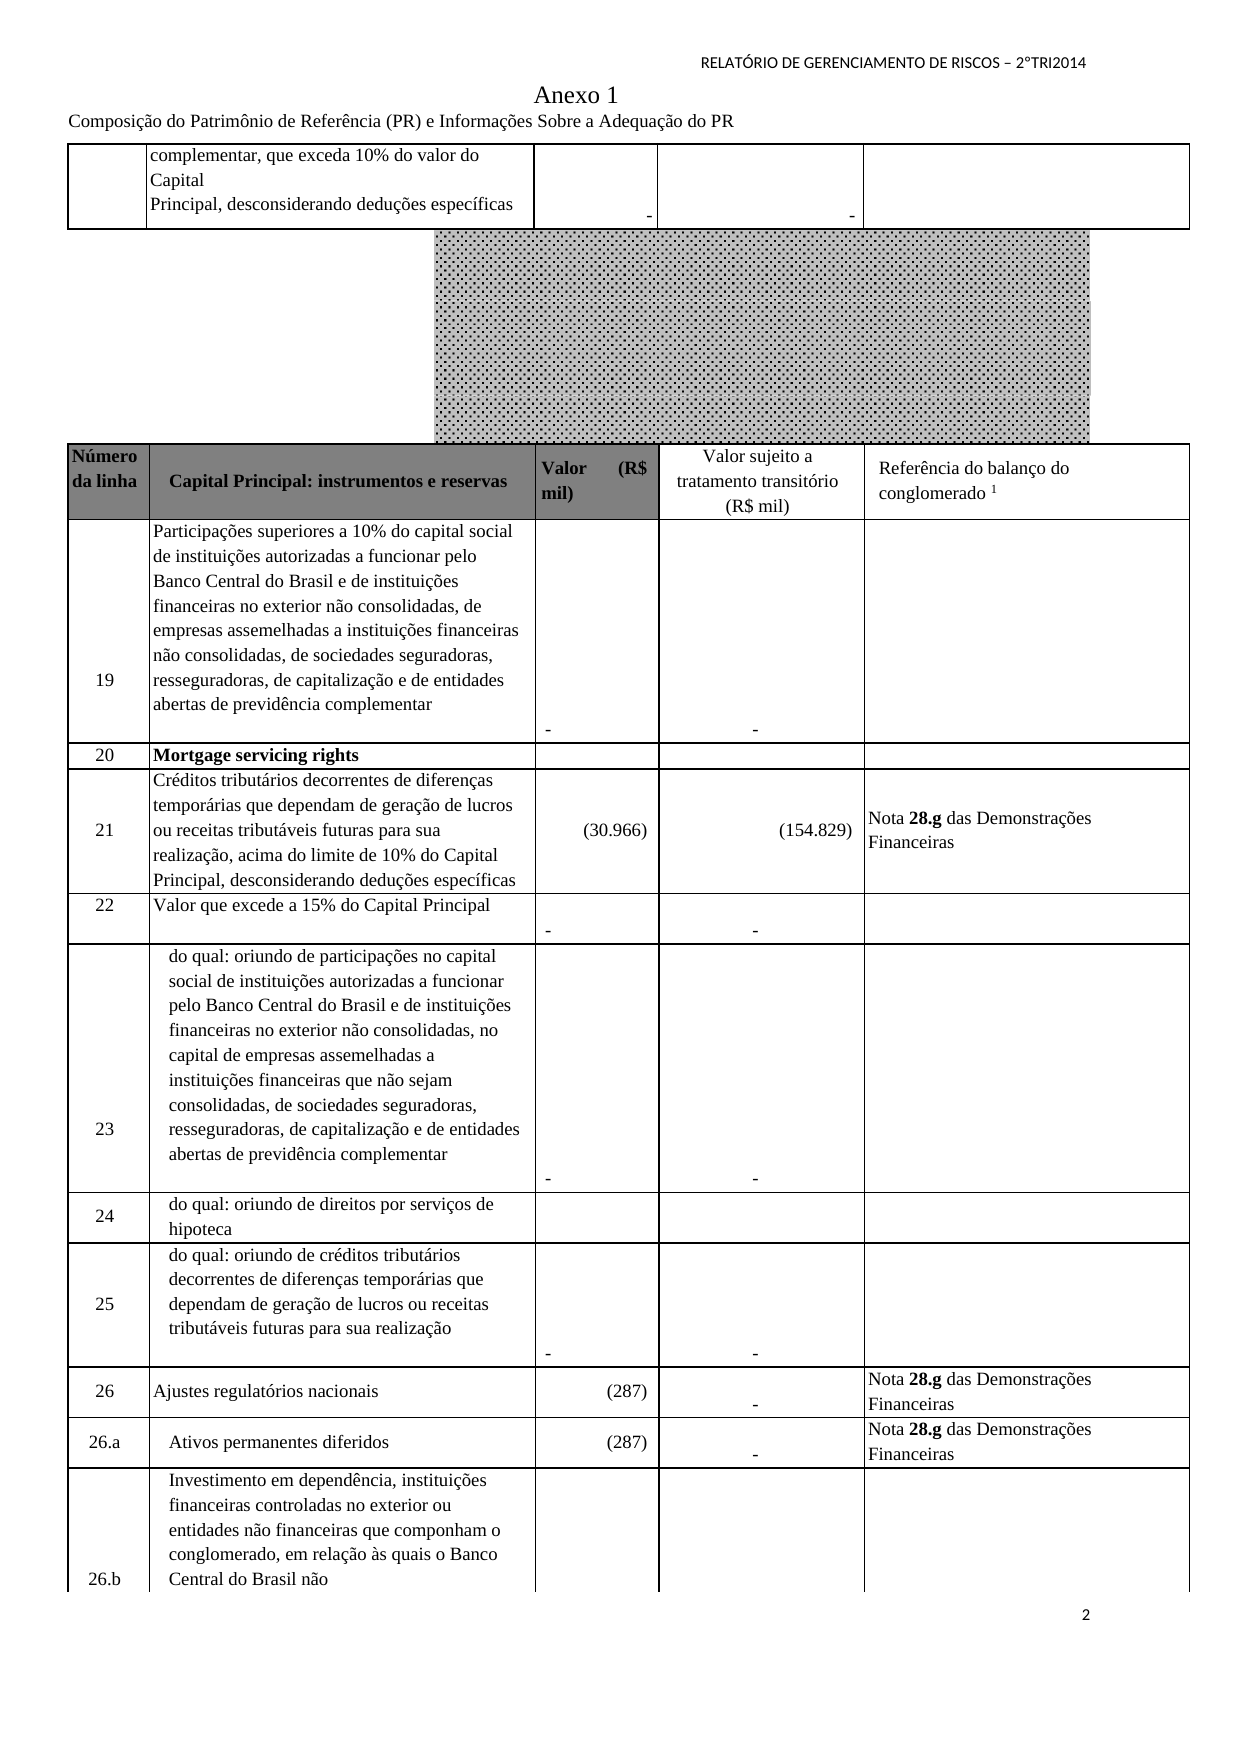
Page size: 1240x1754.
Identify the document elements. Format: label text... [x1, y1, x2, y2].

table_cell [660, 945, 864, 1142]
table_cell - [660, 1317, 864, 1366]
table_cell - [536, 894, 658, 943]
table_cell do qual: oriundo de créditos tributários decorrentes de diferenças temporárias que dependam de geração de lucros ou receitas [150, 1244, 535, 1317]
table_cell [535, 145, 657, 193]
table_cell 25 [69, 1244, 149, 1317]
table_cell - [660, 1418, 864, 1467]
table_cell 24 [69, 1193, 149, 1242]
table_cell [69, 1317, 149, 1366]
table_cell [658, 145, 863, 193]
table_cell [865, 1244, 1189, 1317]
table_cell tributáveis futuras para sua realização [150, 1317, 535, 1366]
table_header Capital Principal: instrumentos e reservas [150, 445, 535, 519]
table_cell Participações superiores a 10% do capital social de instituições autorizadas a funcionar pelo Banco Central do Brasil e de instituições financeiras no exterior não consolidadas, de empresas assemelhadas a instituições financeiras não consolidadas, de sociedades seguradoras, resseguradoras, de capitalização e de entidades [150, 520, 535, 693]
table_cell [865, 1469, 1189, 1592]
table_cell - [535, 193, 657, 228]
table_cell do qual: oriundo de direitos por serviços de hipoteca [150, 1193, 535, 1242]
table_header Número da linha [69, 445, 149, 519]
table_cell [865, 693, 1189, 742]
table_cell [660, 1469, 864, 1592]
table_cell 22 [69, 894, 149, 943]
table_cell [865, 1317, 1189, 1366]
table_cell abertas de previdência complementar [150, 1143, 535, 1191]
table_header Valor sujeito a tratamento transitório (R$ mil) [660, 445, 864, 519]
table_cell 26.b [69, 1469, 149, 1592]
table_header Valor (R$ mil) [536, 445, 658, 519]
table_cell Mortgage servicing rights [150, 744, 535, 768]
table_cell complementar, que exceda 10% do valor do Capital [147, 145, 533, 193]
table_cell 23 [69, 945, 149, 1142]
table_cell - [536, 1143, 658, 1191]
table_cell 19 [69, 520, 149, 693]
table_cell Ajustes regulatórios nacionais [150, 1368, 535, 1417]
table_cell [536, 1469, 658, 1592]
table_cell [864, 193, 1189, 228]
table_cell [536, 1244, 658, 1317]
table_cell (30.966) [536, 770, 658, 893]
table_cell - [658, 193, 863, 228]
table_cell [69, 693, 149, 742]
table_cell [865, 894, 1189, 943]
table_cell - [660, 1143, 864, 1191]
table_cell Investimento em dependência, instituições financeiras controladas no exterior ou entidades não financeiras que componham o conglomerado, em relação às quais o Banco Central do Brasil não [150, 1469, 535, 1592]
table_cell Créditos tributários decorrentes de diferenças temporárias que dependam de geração de lucros ou receitas tributáveis futuras para sua realização, acima do limite de 10% do Capital Principal, desconsiderando deduções específicas [150, 770, 535, 893]
table_cell [536, 744, 658, 768]
table_cell Principal, desconsiderando deduções específicas [147, 193, 533, 228]
table_cell Nota 28.g das Demonstrações Financeiras [865, 770, 1189, 893]
table_cell [660, 744, 864, 768]
table_cell Ativos permanentes diferidos [150, 1418, 535, 1467]
table_cell 26 [69, 1368, 149, 1417]
table_cell [660, 520, 864, 693]
table_cell abertas de previdência complementar [150, 693, 535, 742]
table_cell [660, 1244, 864, 1317]
table_cell 26.a [69, 1418, 149, 1467]
table_cell - [536, 693, 658, 742]
table_header Referência do balanço do conglomerado 1 [865, 445, 1189, 519]
table_cell Nota 28.g das Demonstrações Financeiras [865, 1368, 1189, 1417]
table_cell [865, 520, 1189, 693]
table_cell do qual: oriundo de participações no capital social de instituições autorizadas a funcionar pelo Banco Central do Brasil e de instituições financeiras no exterior não consolidadas, no capital de empresas assemelhadas a instituições financeiras que não sejam consolidadas, de sociedades seguradoras, resseguradoras, de capitalização e de entidades [150, 945, 535, 1142]
table_cell [865, 1193, 1189, 1242]
table_cell [865, 744, 1189, 768]
table_cell Valor que excede a 15% do Capital Principal [150, 894, 535, 943]
table_cell (287) [536, 1368, 658, 1417]
table_cell - [660, 1368, 864, 1417]
table_cell 21 [69, 770, 149, 893]
table_cell [536, 1193, 658, 1242]
table_cell [69, 193, 146, 228]
table_cell (287) [536, 1418, 658, 1467]
table_cell [536, 945, 658, 1142]
table_cell [865, 945, 1189, 1142]
table_cell [865, 1143, 1189, 1191]
table_cell [660, 1193, 864, 1242]
table_cell Nota 28.g das Demonstrações Financeiras [865, 1418, 1189, 1467]
table_cell - [536, 1317, 658, 1366]
table_cell [864, 145, 1189, 193]
table_cell - [660, 894, 864, 943]
table_cell (154.829) [660, 770, 864, 893]
table_cell 20 [69, 744, 149, 768]
table_cell [536, 520, 658, 693]
table_cell - [660, 693, 864, 742]
table_cell [69, 1143, 149, 1191]
table_cell [69, 145, 146, 193]
